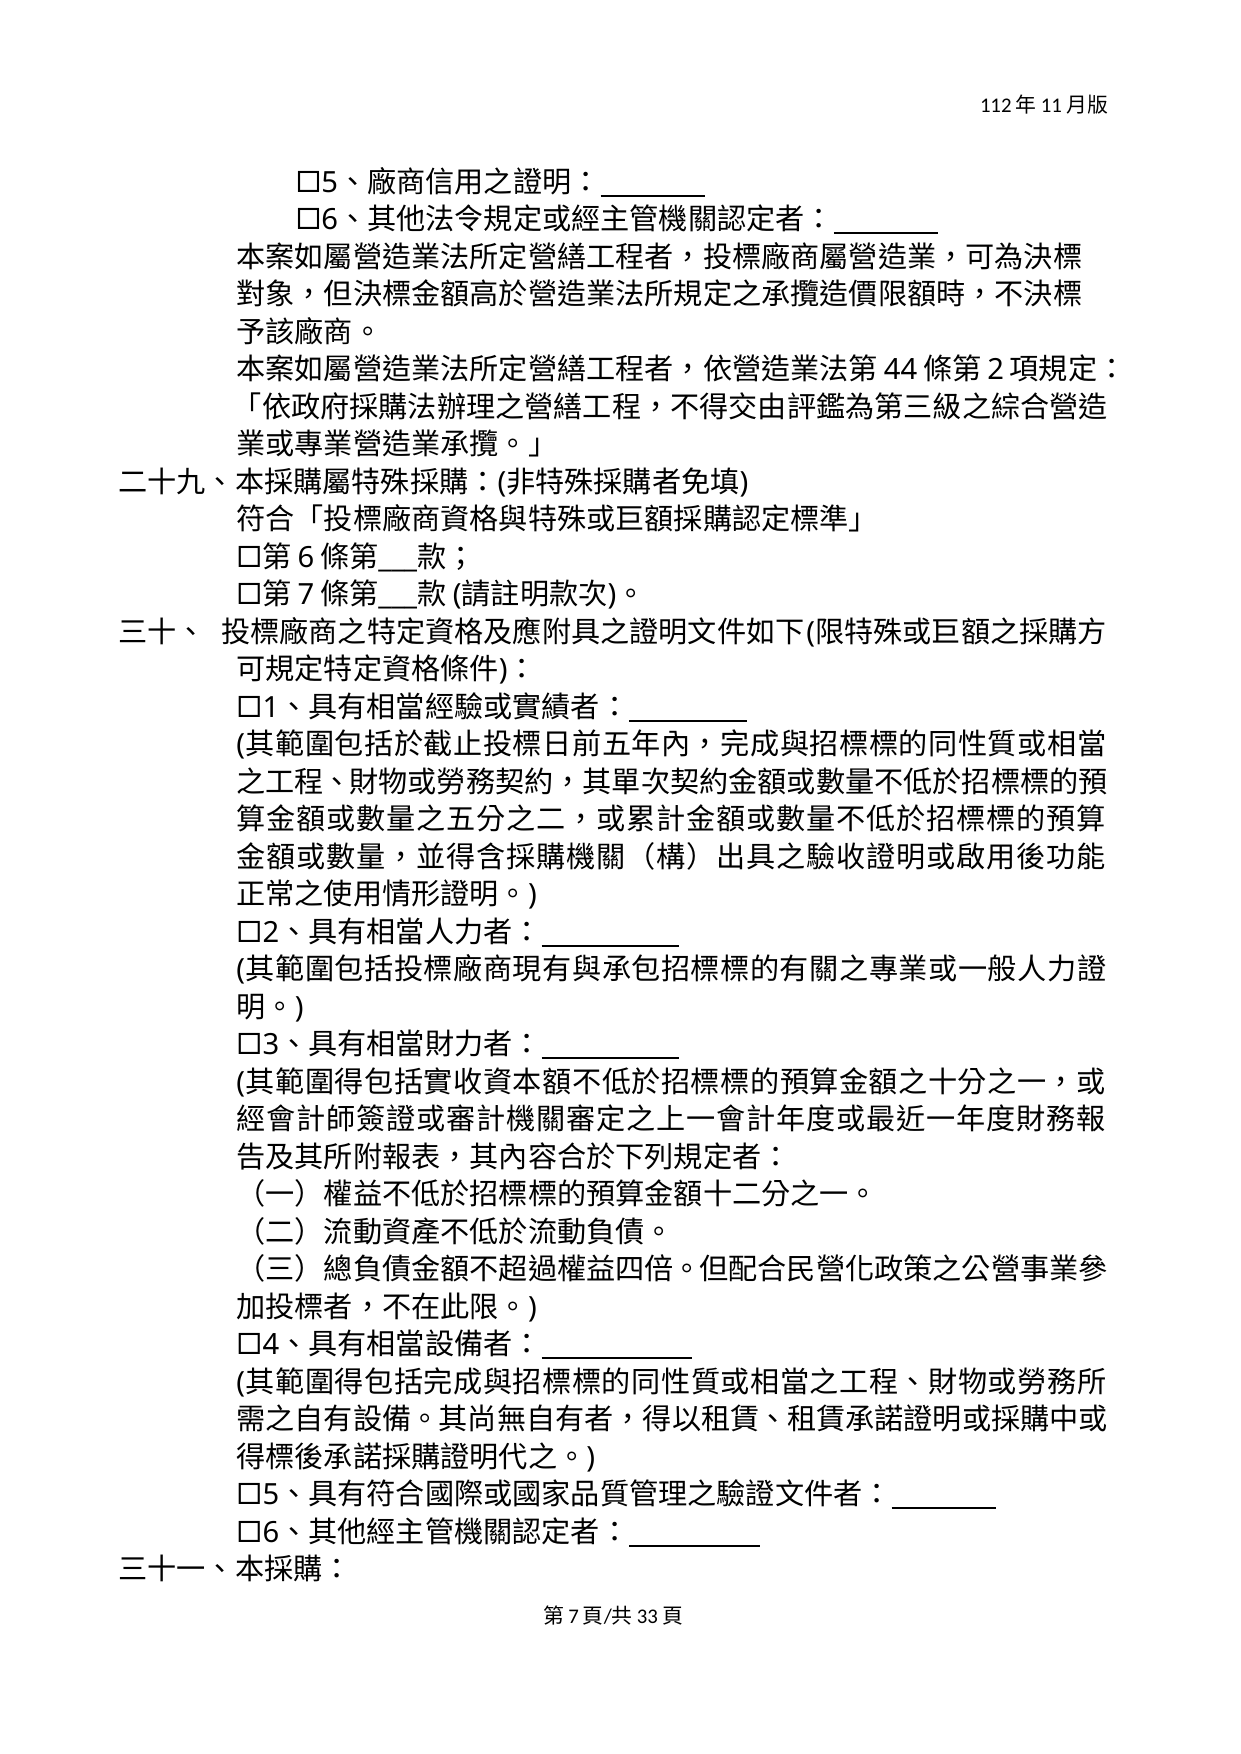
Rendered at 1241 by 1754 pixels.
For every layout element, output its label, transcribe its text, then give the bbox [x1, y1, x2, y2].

text 5、廠商信用之證明： [295, 162, 1107, 200]
text 第7條第___款 (請註明款次)。 [236, 575, 1107, 612]
list 本採購： [118, 1550, 1107, 1587]
text （一）權益不低於招標標的預算金額十二分之一。 [236, 1175, 1107, 1212]
text 5、具有符合國際或國家品質管理之驗證文件者： [236, 1475, 1107, 1512]
text (其範圍包括於截止投標日前五年內，完成與招標標的同性質或相當之工程、財物或勞務契約，其單次契約金額或數量不低於招標標的預算金額或數量之五分之二，或累計金額或數量不低於招標標的預算金額或數量，並得含採購機關（構）出具之驗收證明或啟用後功能正常之使用情形證明。) [236, 725, 1107, 912]
text 1、具有相當經驗或實績者： [236, 687, 1107, 725]
text （二）流動資產不低於流動負債。 [236, 1212, 1107, 1250]
list 投標廠商之特定資格及應附具之證明文件如下(限特殊或巨額之採購方可規定特定資格條件)： [118, 612, 1107, 687]
text 6、其他法令規定或經主管機關認定者： [295, 200, 1107, 237]
text 6、其他經主管機關認定者： [236, 1512, 1107, 1550]
text 符合「投標廠商資格與特殊或巨額採購認定標準」 [236, 500, 1107, 537]
text 2、具有相當人力者： [236, 912, 1107, 950]
text (其範圍得包括實收資本額不低於招標標的預算金額之十分之一，或經會計師簽證或審計機關審定之上一會計年度或最近一年度財務報告及其所附報表，其內容合於下列規定者： [236, 1062, 1107, 1175]
text 4、具有相當設備者： [236, 1325, 1107, 1362]
text 本案如屬營造業法所定營繕工程者，依營造業法第44條第2項規定：「依政府採購法辦理之營繕工程，不得交由評鑑為第三級之綜合營造業或專業營造業承攬。」 [236, 350, 1107, 462]
text 3、具有相當財力者： [236, 1025, 1107, 1062]
text 第6條第___款； [236, 537, 1107, 575]
text （三）總負債金額不超過權益四倍。但配合民營化政策之公營事業參加投標者，不在此限。) [236, 1250, 1107, 1325]
text (其範圍包括投標廠商現有與承包招標標的有關之專業或一般人力證明。) [236, 950, 1107, 1025]
text 本案如屬營造業法所定營繕工程者，投標廠商屬營造業，可為決標對象，但決標金額高於營造業法所規定之承攬造價限額時，不決標予該廠商。 [236, 237, 1107, 350]
text (其範圍得包括完成與招標標的同性質或相當之工程、財物或勞務所需之自有設備。其尚無自有者，得以租賃、租賃承諾證明或採購中或得標後承諾採購證明代之。) [236, 1362, 1107, 1475]
list 本採購屬特殊採購：(非特殊採購者免填) [118, 462, 1107, 500]
